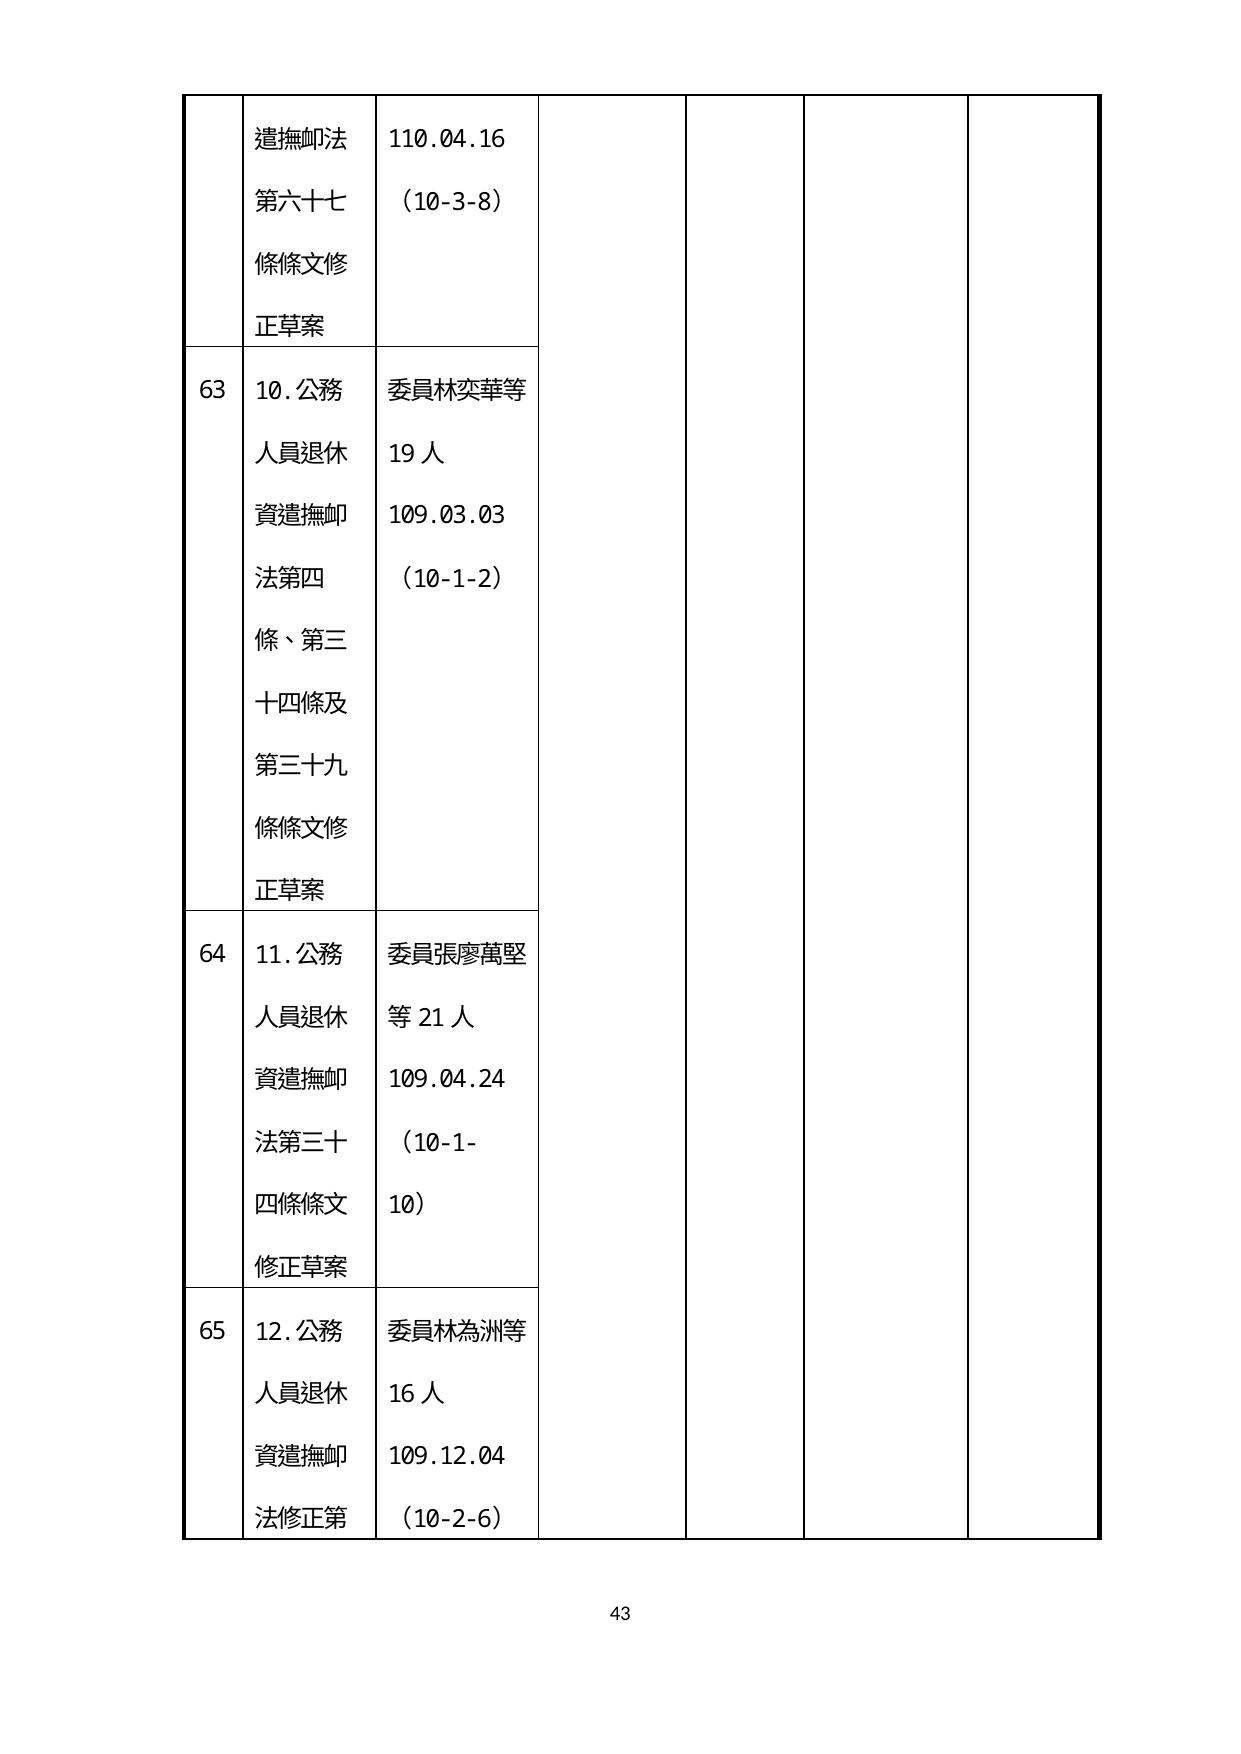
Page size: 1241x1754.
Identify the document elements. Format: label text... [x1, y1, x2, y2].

table_cell 110.04.16 （10-3-8） [377, 96, 538, 346]
table_cell 委員張廖萬堅等21人 109.04.24 （10-1-10） [377, 911, 538, 1286]
table_cell 委員林奕華等19人 109.03.03 （10-1-2） [377, 347, 538, 910]
table_cell 65 [186, 1288, 242, 1538]
table_cell 遣撫卹法第六十七條條文修正草案 [244, 96, 375, 346]
table_cell 委員林為洲等16人 109.12.04 （10-2-6） [377, 1288, 538, 1538]
table_cell 10.公務人員退休資遣撫卹法第四條、第三十四條及第三十九條條文修正草案 [244, 347, 375, 910]
table_cell [969, 96, 1097, 1538]
table_cell [539, 96, 685, 1538]
table_cell [805, 96, 967, 1538]
table_cell [186, 96, 242, 346]
table_cell 63 [186, 347, 242, 910]
table_cell 12.公務人員退休資遣撫卹法修正第 [244, 1288, 375, 1538]
table_cell [687, 96, 803, 1538]
table_cell 64 [186, 911, 242, 1286]
table_cell 11.公務人員退休資遣撫卹法第三十四條條文修正草案 [244, 911, 375, 1286]
